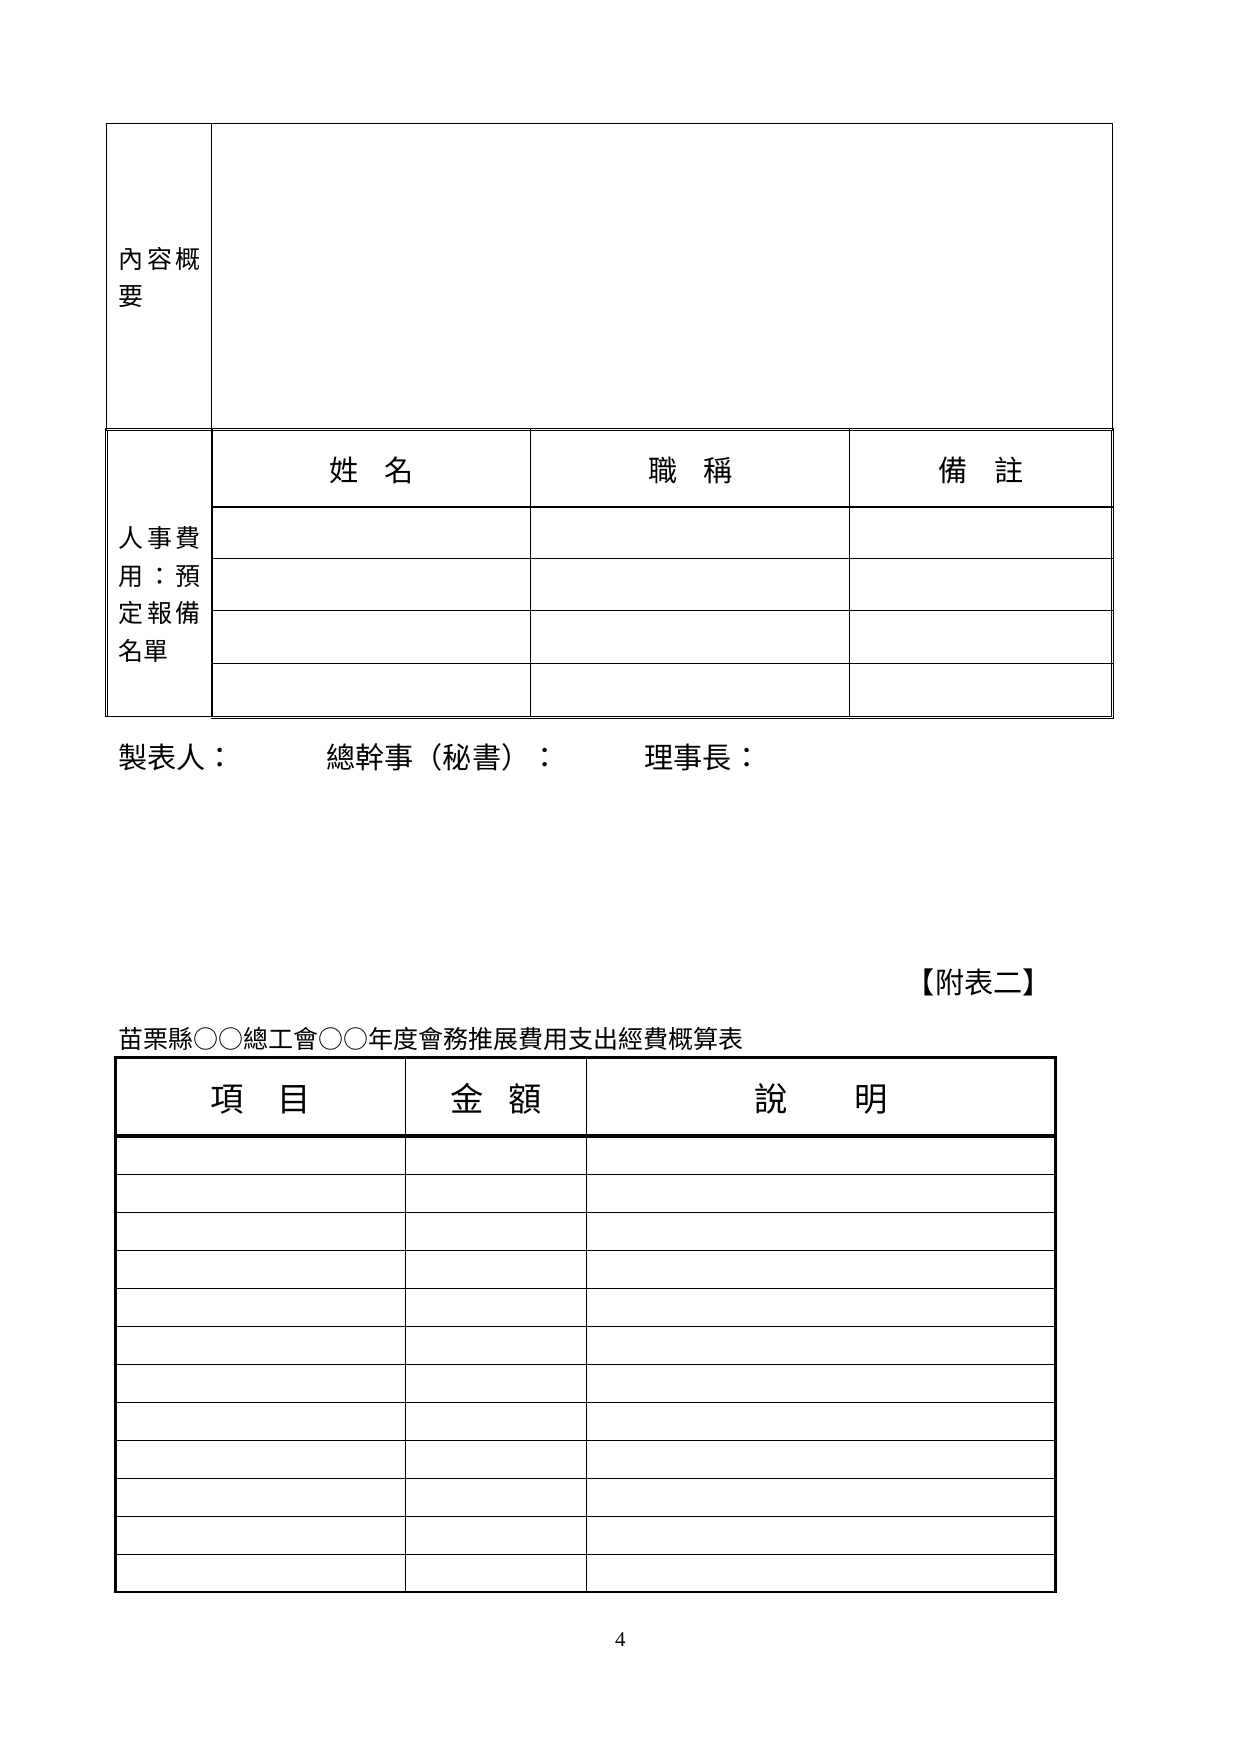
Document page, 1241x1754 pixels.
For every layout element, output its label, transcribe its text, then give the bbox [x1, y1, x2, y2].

table_header 項 目 [117, 1059, 405, 1134]
text 製表人： 總幹事（秘書）： 理事長： [118, 719, 1122, 794]
table_cell [117, 1251, 405, 1288]
table_cell [406, 1479, 586, 1516]
table_cell [587, 1138, 1054, 1174]
table_cell [587, 1403, 1054, 1440]
table_cell [587, 1213, 1054, 1250]
table_cell [406, 1251, 586, 1288]
table_cell [587, 1441, 1054, 1478]
table_cell [117, 1479, 405, 1516]
table_cell [117, 1213, 405, 1250]
table_cell [587, 1327, 1054, 1364]
table_cell [117, 1327, 405, 1364]
table_cell [406, 1441, 586, 1478]
table_cell [531, 664, 849, 716]
table_cell [406, 1327, 586, 1364]
table_cell 職 稱 [531, 431, 849, 506]
table_cell [117, 1175, 405, 1212]
table_header 說 明 [587, 1059, 1054, 1134]
table_cell [406, 1517, 586, 1553]
table_cell [850, 559, 1111, 609]
table_cell [850, 508, 1111, 557]
table_cell [406, 1175, 586, 1212]
table_cell 人事費用：預定報備名單 [108, 431, 211, 716]
table_cell [406, 1555, 586, 1591]
table_cell 姓 名 [213, 431, 530, 506]
table_cell [117, 1289, 405, 1326]
table_cell [587, 1555, 1054, 1591]
table_cell [587, 1289, 1054, 1326]
table_cell [213, 508, 530, 557]
text 苗栗縣○○總工會○○年度會務推展費用支出經費概算表 [118, 1019, 1122, 1056]
table_cell [117, 1365, 405, 1402]
table_cell [213, 559, 530, 609]
table_cell [406, 1403, 586, 1440]
table_cell [850, 611, 1111, 662]
table_cell [406, 1138, 586, 1174]
table_cell [406, 1213, 586, 1250]
table_cell [213, 611, 530, 662]
table_cell [531, 611, 849, 662]
table_cell [212, 124, 1112, 428]
table_cell [587, 1365, 1054, 1402]
table_cell [117, 1555, 405, 1591]
table_cell [117, 1441, 405, 1478]
table_cell [850, 664, 1111, 716]
table_cell [587, 1479, 1054, 1516]
table_cell [406, 1289, 586, 1326]
table_cell [531, 508, 849, 557]
table_cell [117, 1138, 405, 1174]
table_cell [117, 1403, 405, 1440]
table_cell [406, 1365, 586, 1402]
table_cell [587, 1175, 1054, 1212]
table_header 金 額 [406, 1059, 586, 1134]
table_cell [117, 1517, 405, 1553]
text 【附表二】 [118, 944, 1122, 1019]
table_cell 內容概要 [107, 124, 211, 428]
table_cell 備 註 [850, 431, 1111, 506]
table_cell [531, 559, 849, 609]
table_cell [587, 1251, 1054, 1288]
table_cell [213, 664, 530, 716]
table_cell [587, 1517, 1054, 1553]
